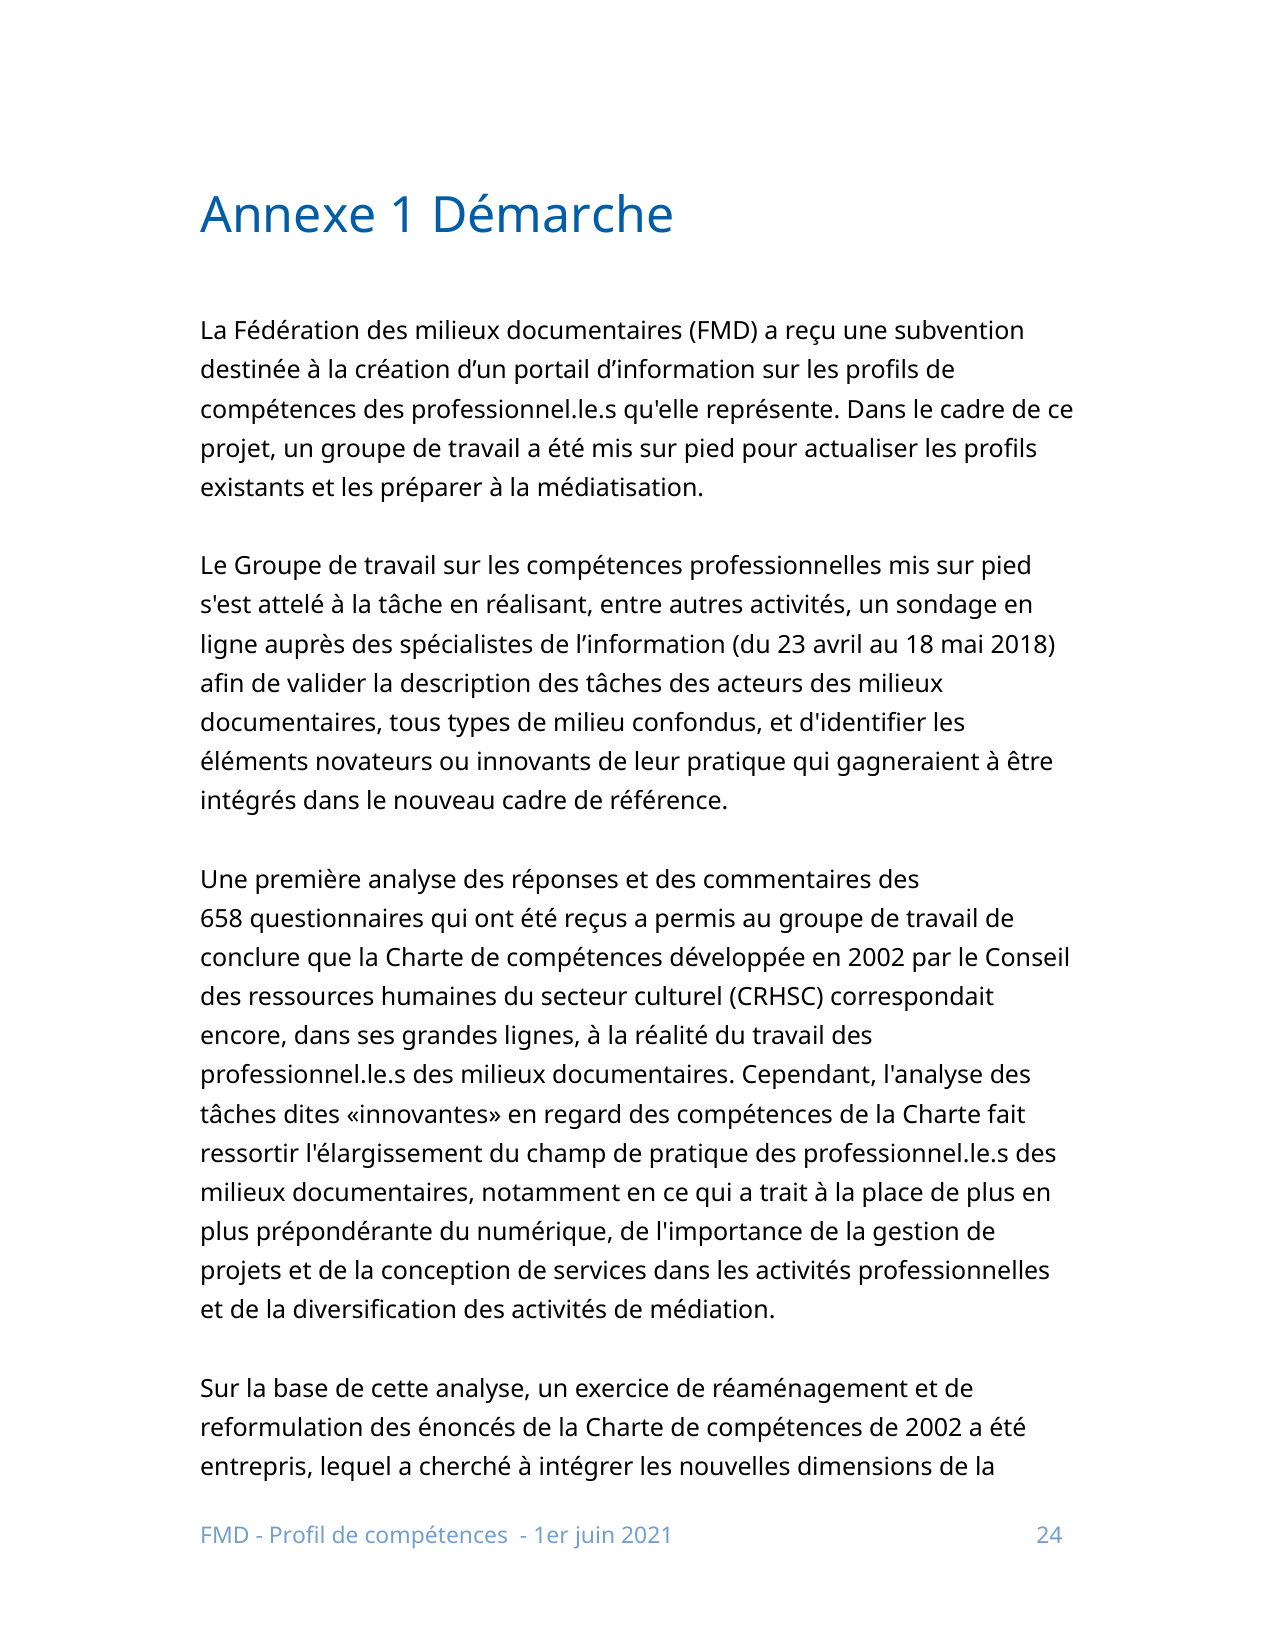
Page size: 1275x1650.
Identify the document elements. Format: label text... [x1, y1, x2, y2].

text Une première analyse des réponses et des commentaires des 658 questionnaires qui ont été reçus a permis au groupe de travail de conclure que la Charte de compétences développée en 2002 par le Conseil des ressources humaines du secteur culturel (CRHSC) correspondait encore, dans ses grandes lignes, à la réalité du travail des professionnel.le.s des milieux documentaires. Cependant, l'analyse des tâches dites «innovantes» en regard des compétences de la Charte fait ressortir l'élargissement du champ de pratique des professionnel.le.s des milieux documentaires, notamment en ce qui a trait à la place de plus en plus prépondérante du numérique, de l'importance de la gestion de projets et de la conception de services dans les activités professionnelles et de la diversification des activités de médiation. [200, 861, 1075, 1326]
text La Fédération des milieux documentaires (FMD) a reçu une subvention destinée à la création d’un portail d’information sur les profils de compétences des professionnel.le.s qu'elle représente. Dans le cadre de ce projet, un groupe de travail a été mis sur pied pour actualiser les profils existants et les préparer à la médiatisation. [200, 313, 1075, 504]
subtitle Annexe 1 Démarche [200, 178, 1075, 247]
text Le Groupe de travail sur les compétences professionnelles mis sur pied s'est attelé à la tâche en réalisant, entre autres activités, un sondage en ligne auprès des spécialistes de l’information (du 23 avril au 18 mai 2018) afin de valider la description des tâches des acteurs des milieux documentaires, tous types de milieu confondus, et d'identifier les éléments novateurs ou innovants de leur pratique qui gagneraient à être intégrés dans le nouveau cadre de référence. [200, 548, 1075, 817]
text Sur la base de cette analyse, un exercice de réaménagement et de reformulation des énoncés de la Charte de compétences de 2002 a été entrepris, lequel a cherché à intégrer les nouvelles dimensions de la [200, 1370, 1075, 1483]
